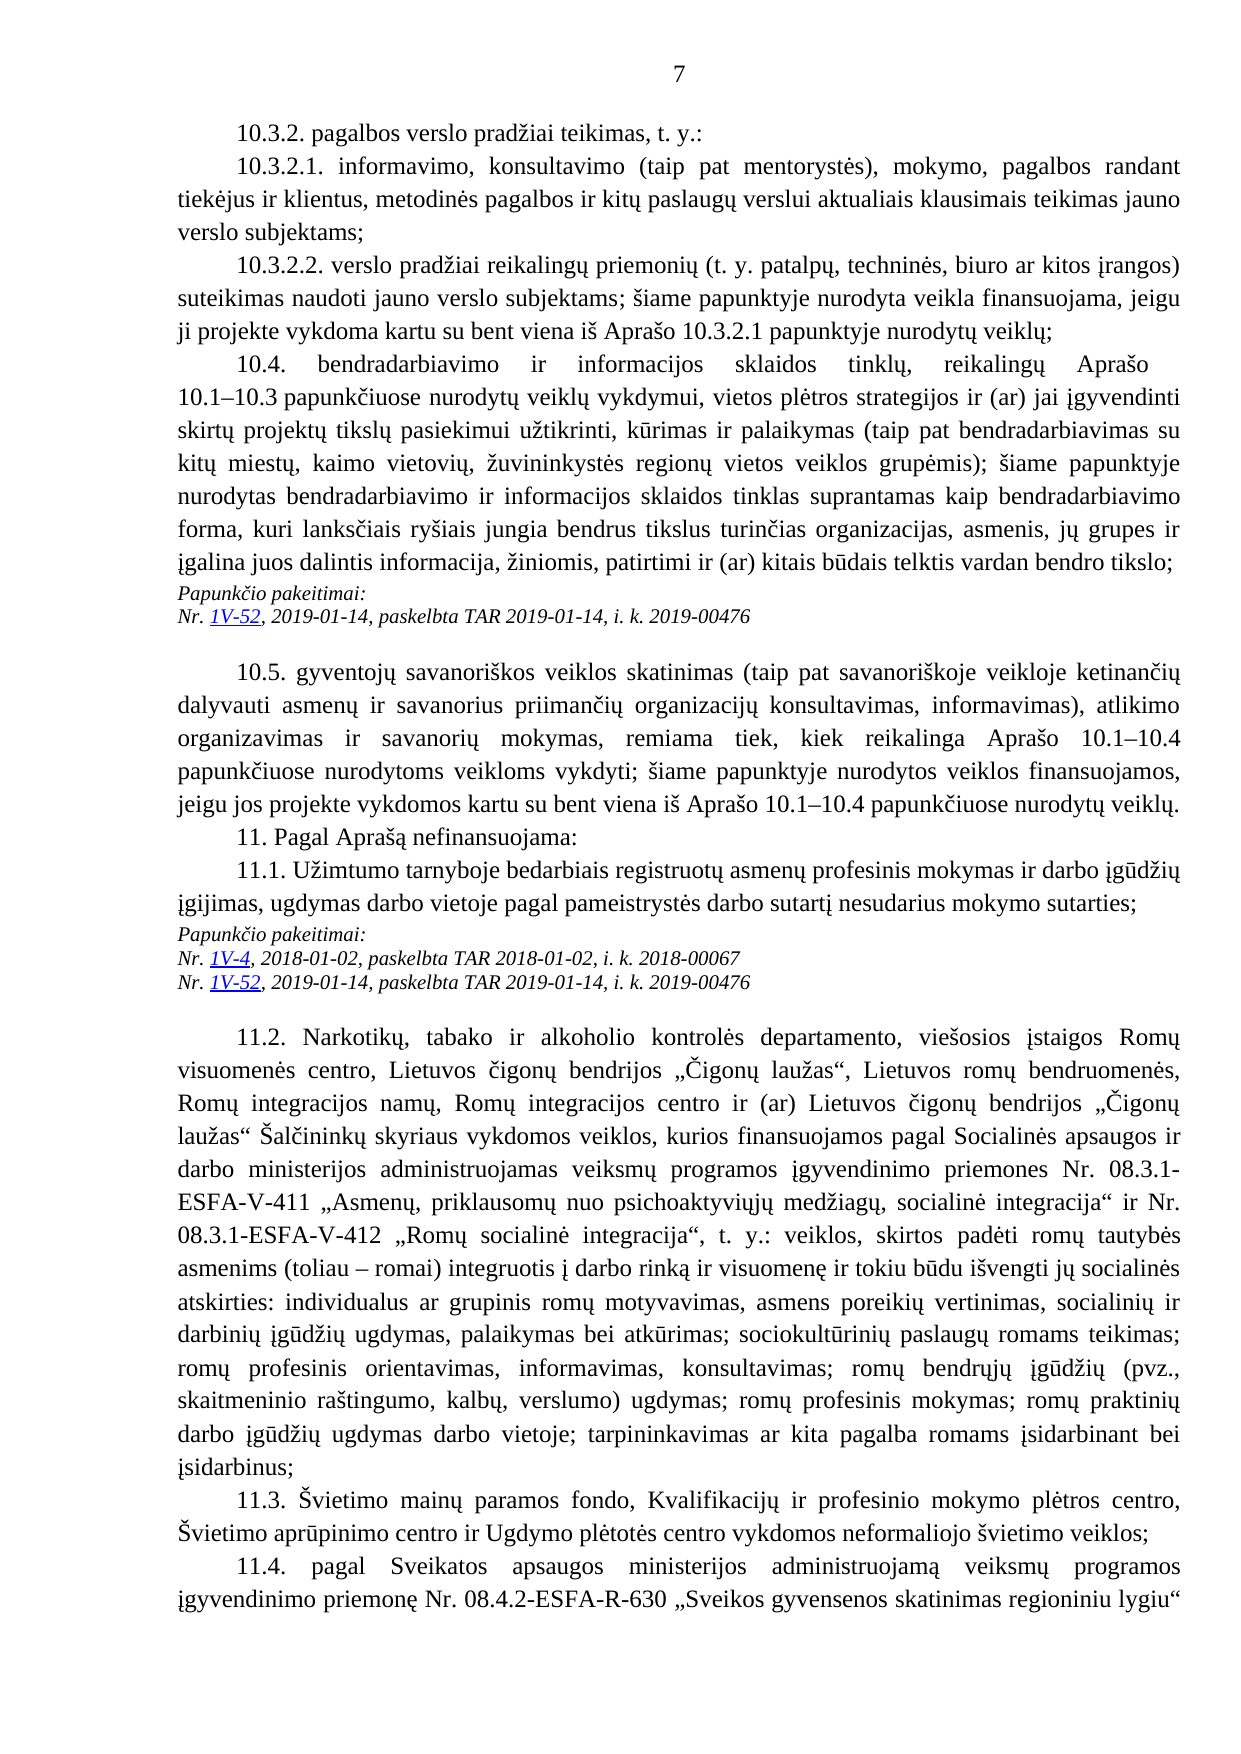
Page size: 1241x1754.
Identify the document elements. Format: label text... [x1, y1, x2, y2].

text 11. Pagal Aprašą nefinansuojama: [177, 822, 1181, 851]
text 10.3.2. pagalbos verslo pradžiai teikimas, t. y.: [177, 118, 1181, 147]
text Nr. 1V-4, 2018-01-02, paskelbta TAR 2018-01-02, i. k. 2018-00067 [177, 946, 1181, 969]
text Nr. 1V-52, 2019-01-14, paskelbta TAR 2019-01-14, i. k. 2019-00476 [177, 969, 1181, 994]
text 10.4. bendradarbiavimo ir informacijos sklaidos tinklų, reikalingų Aprašo 10.1–10.3 papunkčiuose nurodytų veiklų vykdymui, vietos plėtros strategijos ir (ar) jai įgyvendinti skirtų projektų tikslų pasiekimui užtikrinti, kūrimas ir palaikymas (taip pat bendradarbiavimas su kitų miestų, kaimo vietovių, žuvininkystės regionų vietos veiklos grupėmis); šiame papunktyje nurodytas bendradarbiavimo ir informacijos sklaidos tinklas suprantamas kaip bendradarbiavimo forma, kuri lanksčiais ryšiais jungia bendrus tikslus turinčias organizacijas, asmenis, jų grupes ir įgalina juos dalintis informacija, žiniomis, patirtimi ir (ar) kitais būdais telktis vardan bendro tikslo; [177, 349, 1181, 576]
text 10.5. gyventojų savanoriškos veiklos skatinimas (taip pat savanoriškoje veikloje ketinančių dalyvauti asmenų ir savanorius priimančių organizacijų konsultavimas, informavimas), atlikimo organizavimas ir savanorių mokymas, remiama tiek, kiek reikalinga Aprašo 10.1–10.4 papunkčiuose nurodytoms veikloms vykdyti; šiame papunktyje nurodytos veiklos finansuojamos, jeigu jos projekte vykdomos kartu su bent viena iš Aprašo 10.1–10.4 papunkčiuose nurodytų veiklų. [177, 657, 1181, 818]
text 11.3. Švietimo mainų paramos fondo, Kvalifikacijų ir profesinio mokymo plėtros centro, Švietimo aprūpinimo centro ir Ugdymo plėtotės centro vykdomos neformaliojo švietimo veiklos; [177, 1485, 1181, 1546]
text 11.1. Užimtumo tarnyboje bedarbiais registruotų asmenų profesinis mokymas ir darbo įgūdžių įgijimas, ugdymas darbo vietoje pagal pameistrystės darbo sutartį nesudarius mokymo sutarties; [177, 855, 1181, 917]
text Papunkčio pakeitimai: [177, 580, 1181, 604]
text Nr. 1V-52, 2019-01-14, paskelbta TAR 2019-01-14, i. k. 2019-00476 [177, 604, 1181, 628]
text Papunkčio pakeitimai: [177, 921, 1181, 946]
text 11.4. pagal Sveikatos apsaugos ministerijos administruojamą veiksmų programos įgyvendinimo priemonę Nr. 08.4.2-ESFA-R-630 „Sveikos gyvensenos skatinimas regioniniu lygiu“ [177, 1551, 1181, 1612]
text 11.2. Narkotikų, tabako ir alkoholio kontrolės departamento, viešosios įstaigos Romų visuomenės centro, Lietuvos čigonų bendrijos „Čigonų laužas“, Lietuvos romų bendruomenės, Romų integracijos namų, Romų integracijos centro ir (ar) Lietuvos čigonų bendrijos „Čigonų laužas“ Šalčininkų skyriaus vykdomos veiklos, kurios finansuojamos pagal Socialinės apsaugos ir darbo ministerijos administruojamas veiksmų programos įgyvendinimo priemones Nr. 08.3.1-ESFA-V-411 „Asmenų, priklausomų nuo psichoaktyviųjų medžiagų, socialinė integracija“ ir Nr. 08.3.1-ESFA-V-412 „Romų socialinė integracija“, t. y.: veiklos, skirtos padėti romų tautybės asmenims (toliau – romai) integruotis į darbo rinką ir visuomenę ir tokiu būdu išvengti jų socialinės atskirties: individualus ar grupinis romų motyvavimas, asmens poreikių vertinimas, socialinių ir darbinių įgūdžių ugdymas, palaikymas bei atkūrimas; sociokultūrinių paslaugų romams teikimas; romų profesinis orientavimas, informavimas, konsultavimas; romų bendrųjų įgūdžių (pvz., skaitmeninio raštingumo, kalbų, verslumo) ugdymas; romų profesinis mokymas; romų praktinių darbo įgūdžių ugdymas darbo vietoje; tarpininkavimas ar kita pagalba romams įsidarbinant bei įsidarbinus; [177, 1022, 1181, 1480]
text 10.3.2.2. verslo pradžiai reikalingų priemonių (t. y. patalpų, techninės, biuro ar kitos įrangos) suteikimas naudoti jauno verslo subjektams; šiame papunktyje nurodyta veikla finansuojama, jeigu ji projekte vykdoma kartu su bent viena iš Aprašo 10.3.2.1 papunktyje nurodytų veiklų; [177, 250, 1181, 345]
text 10.3.2.1. informavimo, konsultavimo (taip pat mentorystės), mokymo, pagalbos randant tiekėjus ir klientus, metodinės pagalbos ir kitų paslaugų verslui aktualiais klausimais teikimas jauno verslo subjektams; [177, 151, 1181, 246]
